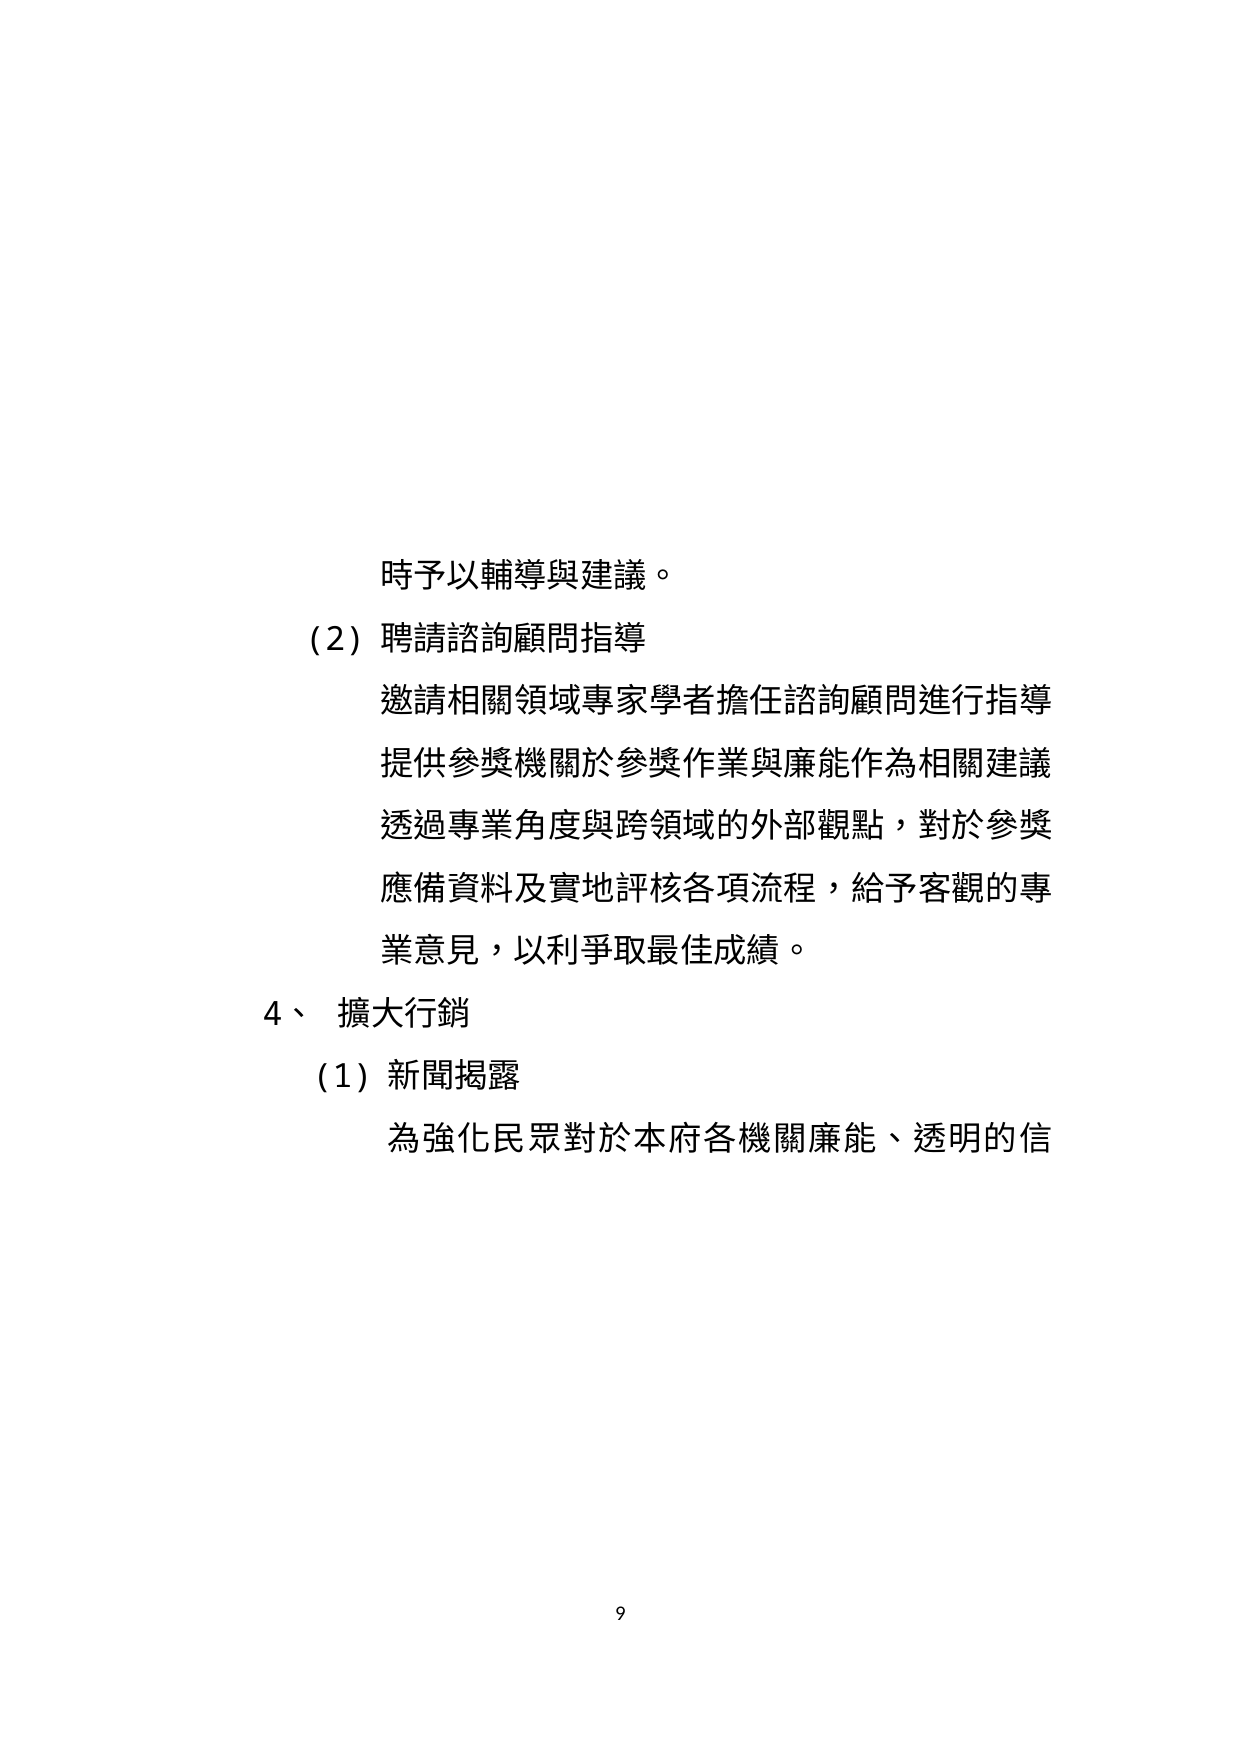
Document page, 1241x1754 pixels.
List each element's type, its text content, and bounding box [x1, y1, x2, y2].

list 擴大行銷 [262, 969, 1053, 1032]
text 為強化民眾對於本府各機關廉能、透明的信賴度，獲取民眾對政府各項施政滿意度提升，藉宣導本獎項活動時機，將各機關積極研提創新且透明化措施之成果，適時運用平面、電子網絡或電視台等媒體行銷揭露，以提升政風業務能見度，並爭取社會大眾對廉政工作的支持，回應民眾期待。 [387, 1094, 1053, 1157]
list 新聞揭露 [312, 1032, 1053, 1094]
list 聘請諮詢顧問指導 [305, 594, 1053, 657]
text 由本處推廣工作小組人員擔任諮詢窗口，協助各機關檢視整體廉能作為、評估參獎之可能性、宣導行銷之疑難等，並於報名階段協助優化參獎應備資料及實地評核階段協助模擬演練，適時予以輔導與建議。 [380, 532, 1053, 594]
text 邀請相關領域專家學者擔任諮詢顧問進行指導，提供參獎機關於參獎作業與廉能作為相關建議，透過專業角度與跨領域的外部觀點，對於參獎應備資料及實地評核各項流程，給予客觀的專業意見，以利爭取最佳成績。 [380, 657, 1053, 969]
